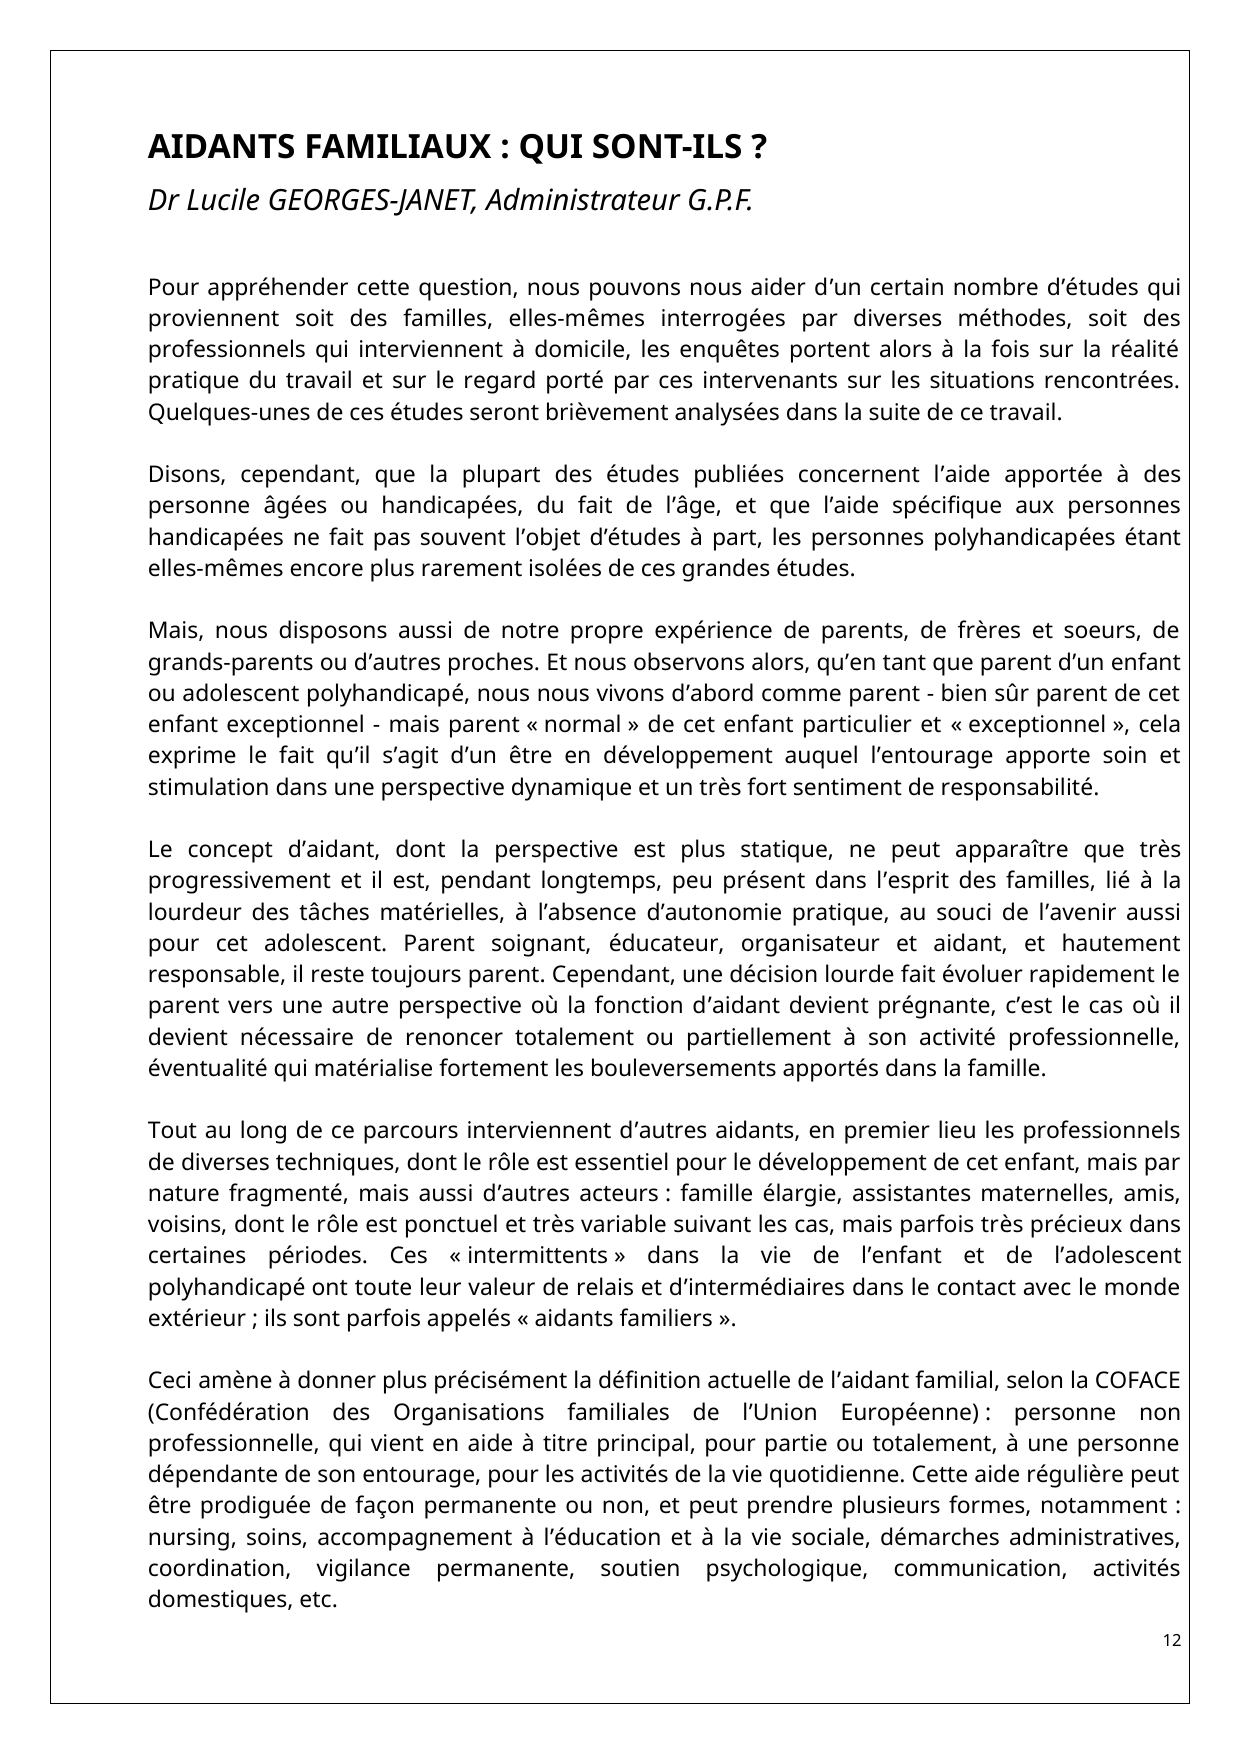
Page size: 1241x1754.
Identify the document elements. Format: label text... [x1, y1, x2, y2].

text Disons, cependant, que la plupart des études publiées concernent l’aide apportée à des personne âgées ou handicapées, du fait de l’âge, et que l’aide spécifique aux personnes handicapées ne fait pas souvent l’objet d’études à part, les personnes polyhandicapées étant elles-mêmes encore plus rarement isolées de ces grandes études. [148, 458, 1181, 583]
text Pour appréhender cette question, nous pouvons nous aider d’un certain nombre d’études qui proviennent soit des familles, elles-mêmes interrogées par diverses méthodes, soit des professionnels qui interviennent à domicile, les enquêtes portent alors à la fois sur la réalité pratique du travail et sur le regard porté par ces intervenants sur les situations rencontrées. Quelques-unes de ces études seront brièvement analysées dans la suite de ce travail. [148, 271, 1181, 427]
text Tout au long de ce parcours interviennent d’autres aidants, en premier lieu les professionnels de diverses techniques, dont le rôle est essentiel pour le développement de cet enfant, mais par nature fragmenté, mais aussi d’autres acteurs : famille élargie, assistantes maternelles, amis, voisins, dont le rôle est ponctuel et très variable suivant les cas, mais parfois très précieux dans certaines périodes. Ces « intermittents » dans la vie de l’enfant et de l’adolescent polyhandicapé ont toute leur valeur de relais et d’intermédiaires dans le contact avec le monde extérieur ; ils sont parfois appelés « aidants familiers ». [148, 1114, 1181, 1333]
text Dr Lucile GEORGES-JANET, Administrateur G.P.F. [148, 179, 1181, 218]
text Le concept d’aidant, dont la perspective est plus statique, ne peut apparaître que très progressivement et il est, pendant longtemps, peu présent dans l’esprit des familles, lié à la lourdeur des tâches matérielles, à l’absence d’autonomie pratique, au souci de l’avenir aussi pour cet adolescent. Parent soignant, éducateur, organisateur et aidant, et hautement responsable, il reste toujours parent. Cependant, une décision lourde fait évoluer rapidement le parent vers une autre perspective où la fonction d’aidant devient prégnante, c’est le cas où il devient nécessaire de renoncer totalement ou partiellement à son activité professionnelle, éventualité qui matérialise fortement les bouleversements apportés dans la famille. [148, 833, 1181, 1083]
text Ceci amène à donner plus précisément la définition actuelle de l’aidant familial, selon la COFACE (Confédération des Organisations familiales de l’Union Européenne) : personne non professionnelle, qui vient en aide à titre principal, pour partie ou totalement, à une personne dépendante de son entourage, pour les activités de la vie quotidienne. Cette aide régulière peut être prodiguée de façon permanente ou non, et peut prendre plusieurs formes, notamment : nursing, soins, accompagnement à l’éducation et à la vie sociale, démarches administratives, coordination, vigilance permanente, soutien psychologique, communication, activités domestiques, etc. [148, 1364, 1181, 1614]
text Mais, nous disposons aussi de notre propre expérience de parents, de frères et soeurs, de grands-parents ou d’autres proches. Et nous observons alors, qu’en tant que parent d’un enfant ou adolescent polyhandicapé, nous nous vivons d’abord comme parent - bien sûr parent de cet enfant exceptionnel - mais parent « normal » de cet enfant particulier et « exceptionnel », cela exprime le fait qu’il s’agit d’un être en développement auquel l’entourage apporte soin et stimulation dans une perspective dynamique et un très fort sentiment de responsabilité. [148, 614, 1181, 802]
text AIDANTS FAMILIAUX : QUI SONT-ILS ? [148, 123, 1181, 168]
